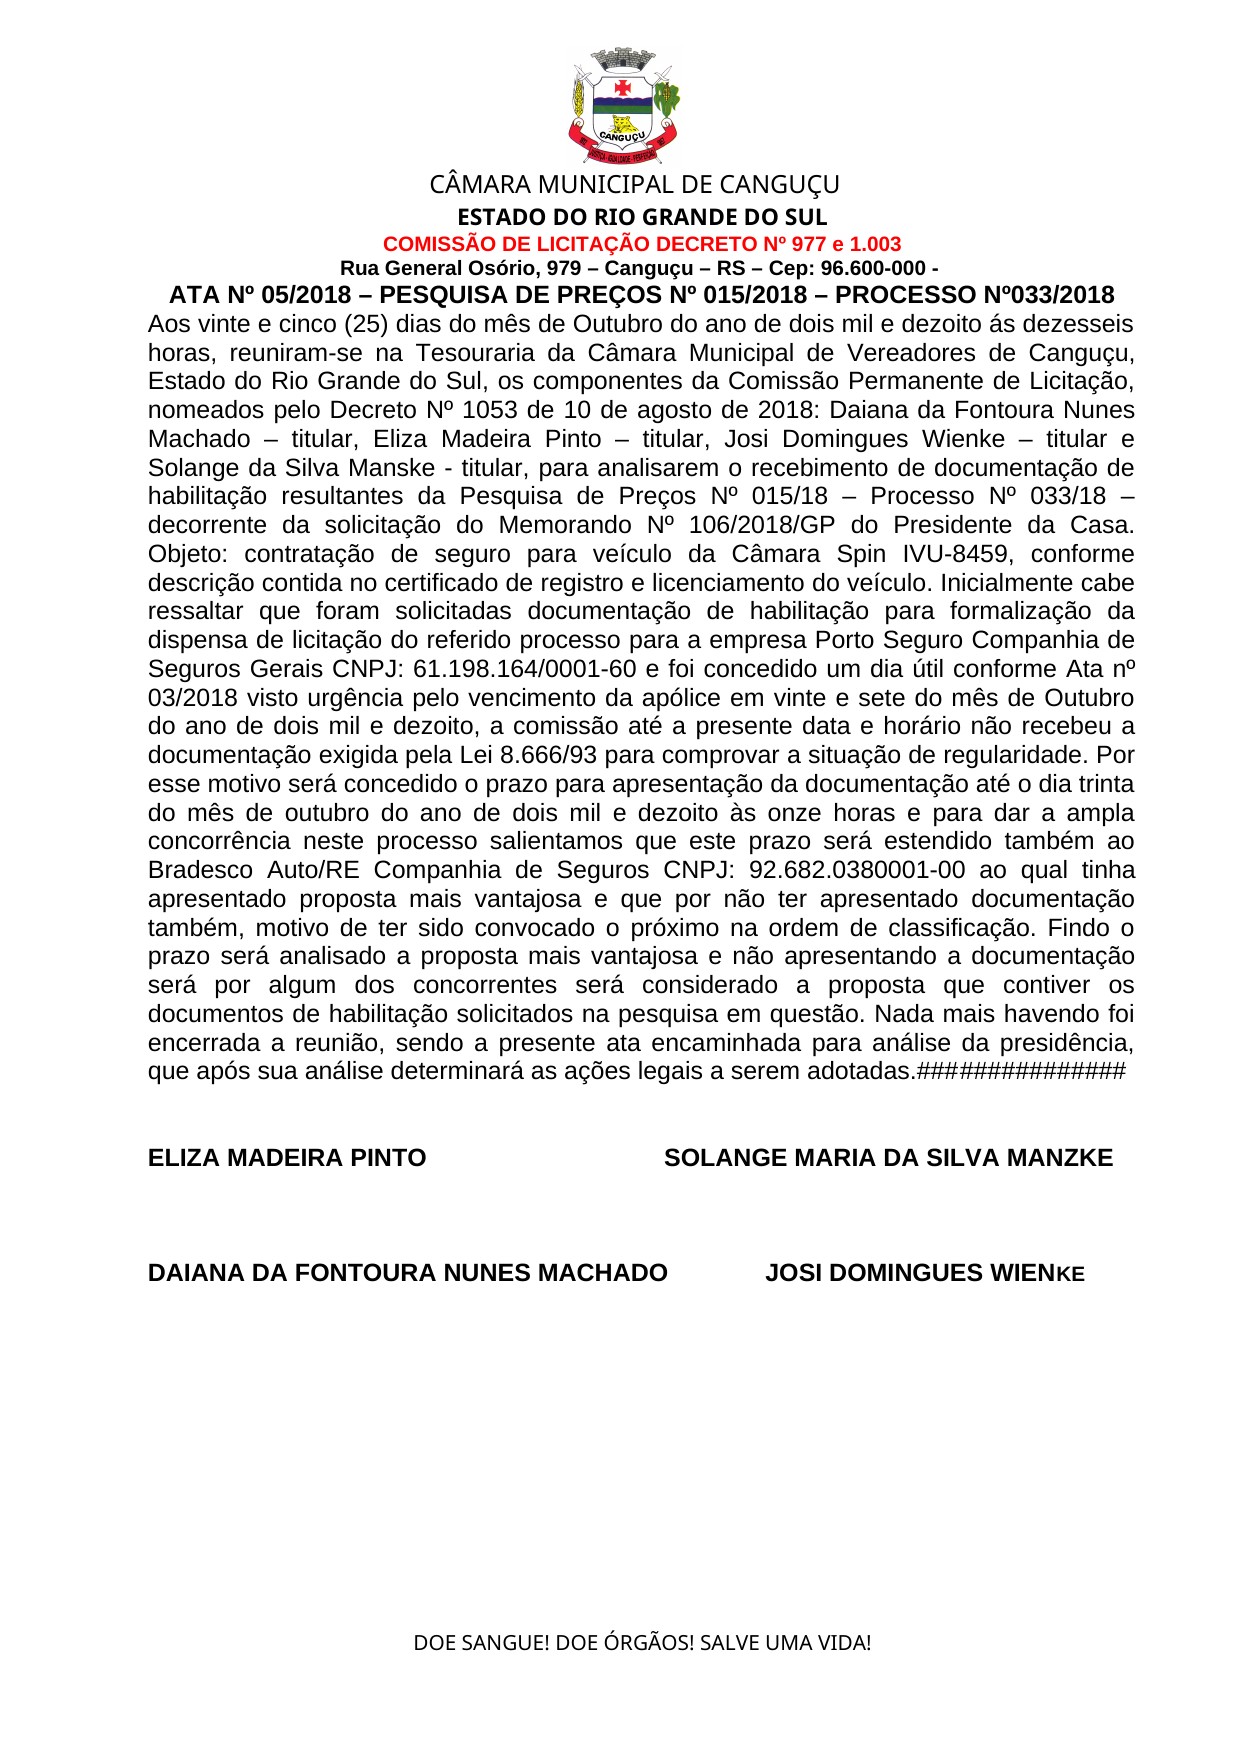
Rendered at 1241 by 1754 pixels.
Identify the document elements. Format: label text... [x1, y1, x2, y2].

text Aos vinte e cinco (25) dias do mês de Outubro do ano de dois mil e dezoito ás dezesseis horas, reuniram-se na Tesouraria da Câmara Municipal de Vereadores de Canguçu, Estado do Rio Grande do Sul, os componentes da Comissão Permanente de Licitação, nomeados pelo Decreto Nº 1053 de 10 de agosto de 2018: Daiana da Fontoura Nunes Machado – titular, Eliza Madeira Pinto – titular, Josi Domingues Wienke – titular e Solange da Silva Manske - titular, para analisarem o recebimento de documentação de habilitação resultantes da Pesquisa de Preços Nº 015/18 – Processo Nº 033/18 – decorrente da solicitação do Memorando Nº 106/2018/GP do Presidente da Casa. Objeto: contratação de seguro para veículo da Câmara Spin IVU-8459, conforme descrição contida no certificado de registro e licenciamento do veículo. Inicialmente cabe ressaltar que foram solicitadas documentação de habilitação para formalização da dispensa de licitação do referido processo para a empresa Porto Seguro Companhia de Seguros Gerais CNPJ: 61.198.164/0001-60 e foi concedido um dia útil conforme Ata nº 03/2018 visto urgência pelo vencimento da apólice em vinte e sete do mês de Outubro do ano de dois mil e dezoito, a comissão até a presente data e horário não recebeu a documentação exigida pela Lei 8.666/93 para comprovar a situação de regularidade. Por esse motivo será concedido o prazo para apresentação da documentação até o dia trinta do mês de outubro do ano de dois mil e dezoito às onze horas e para dar a ampla concorrência neste processo salientamos que este prazo será estendido também ao Bradesco Auto/RE Companhia de Seguros CNPJ: 92.682.0380001-00 ao qual tinha apresentado proposta mais vantajosa e que por não ter apresentado documentação também, motivo de ter sido convocado o próximo na ordem de classificação. Findo o prazo será analisado a proposta mais vantajosa e não apresentando a documentação será por algum dos concorrentes será considerado a proposta que contiver os documentos de habilitação solicitados na pesquisa em questão. Nada mais havendo foi encerrada a reunião, sendo a presente ata encaminhada para análise da presidência, que após sua análise determinará as ações legais a serem adotadas.############### [148, 309, 1137, 1085]
text ELIZA MADEIRA PINTO SOLANGE MARIA DA SILVA MANZKE [148, 1143, 1137, 1171]
text ATA Nº 05/2018 – PESQUISA DE PREÇOS Nº 015/2018 – PROCESSO Nº033/2018 [148, 280, 1137, 309]
text DAIANA DA FONTOURA NUNES MACHADO JOSI DOMINGUES WIENKE [148, 1258, 1137, 1286]
